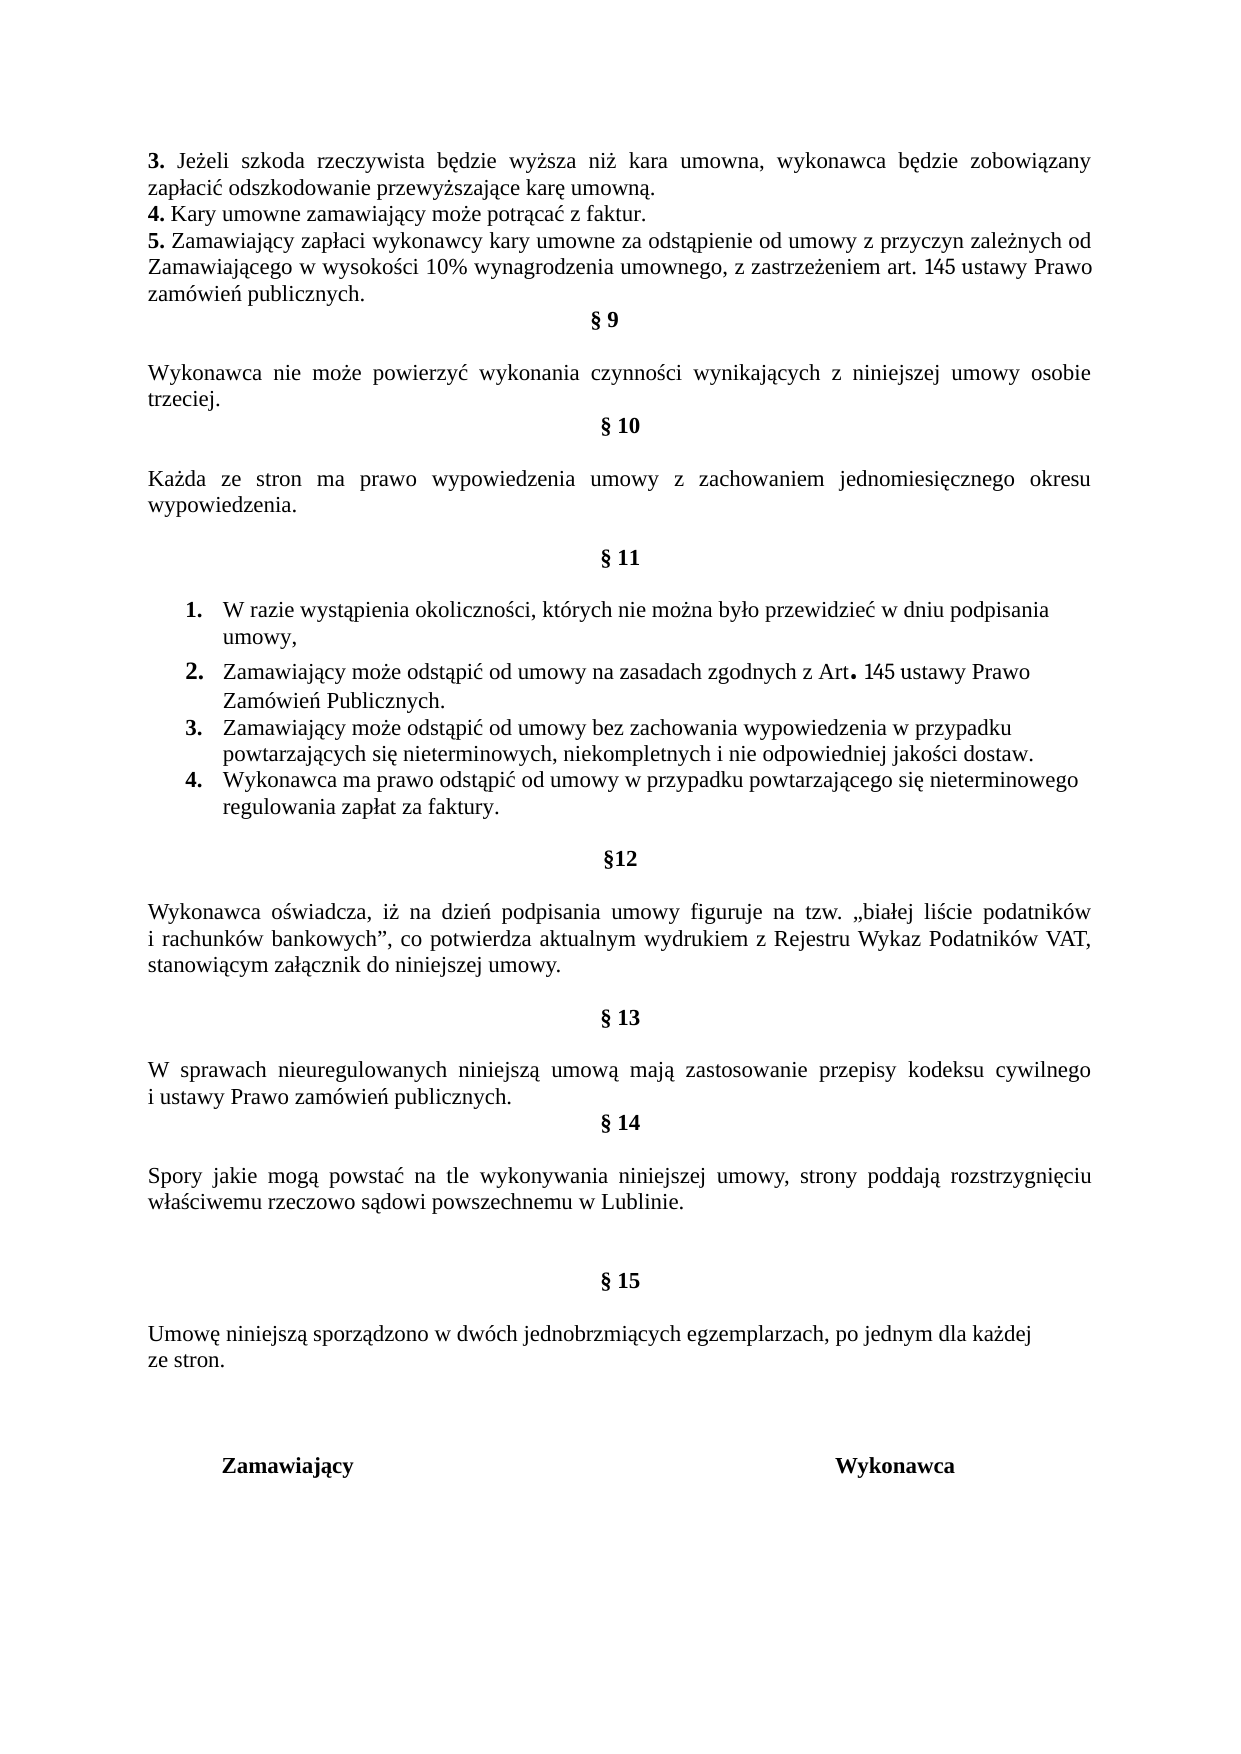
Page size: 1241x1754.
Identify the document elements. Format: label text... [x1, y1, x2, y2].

list W razie wystąpienia okoliczności, których nie można było przewidzieć w dniu podpisania umowy, [185, 596, 1093, 649]
text 3. Jeżeli szkoda rzeczywista będzie wyższa niż kara umowna, wykonawca będzie zobowiązany zapłacić odszkodowanie przewyższające karę umowną. [148, 148, 1093, 200]
text ze stron. [148, 1346, 1093, 1373]
text § 15 [148, 1267, 1093, 1293]
list Zamawiający może odstąpić od umowy bez zachowania wypowiedzenia w przypadku powtarzających się nieterminowych, niekompletnych i nie odpowiedniej jakości dostaw. [185, 714, 1093, 766]
text Wykonawca oświadcza, iż na dzień podpisania umowy figuruje na tzw. „białej liście podatników i rachunków bankowych”, co potwierdza aktualnym wydrukiem z Rejestru Wykaz Podatników VAT, stanowiącym załącznik do niniejszej umowy. [148, 898, 1093, 977]
text § 13 [148, 1004, 1093, 1030]
text Umowę niniejszą sporządzono w dwóch jednobrzmiących egzemplarzach, po jednym dla każdej [148, 1320, 1093, 1346]
list Zamawiający może odstąpić od umowy na zasadach zgodnych z Art. 145 ustawy Prawo Zamówień Publicznych. [185, 649, 1093, 714]
text §12 [148, 846, 1093, 872]
text § 14 [148, 1109, 1093, 1135]
text Spory jakie mogą powstać na tle wykonywania niniejszej umowy, strony poddają rozstrzygnięciu właściwemu rzeczowo sądowi powszechnemu w Lublinie. [148, 1162, 1093, 1214]
text § 11 [148, 544, 1093, 570]
text Wykonawca nie może powierzyć wykonania czynności wynikających z niniejszej umowy osobie trzeciej. [148, 359, 1093, 412]
text § 9 [148, 306, 1093, 333]
text 5. Zamawiający zapłaci wykonawcy kary umowne za odstąpienie od umowy z przyczyn zależnych od Zamawiającego w wysokości 10% wynagrodzenia umownego, z zastrzeżeniem art. 145 ustawy Prawo zamówień publicznych. [148, 227, 1093, 306]
text § 10 [148, 412, 1093, 438]
text Zamawiający Wykonawca [148, 1452, 1093, 1478]
text 4. Kary umowne zamawiający może potrącać z faktur. [148, 200, 1093, 227]
list Wykonawca ma prawo odstąpić od umowy w przypadku powtarzającego się nieterminowego regulowania zapłat za faktury. [185, 766, 1093, 819]
text Każda ze stron ma prawo wypowiedzenia umowy z zachowaniem jednomiesięcznego okresu wypowiedzenia. [148, 464, 1093, 517]
text W sprawach nieuregulowanych niniejszą umową mają zastosowanie przepisy kodeksu cywilnego i ustawy Prawo zamówień publicznych. [148, 1056, 1093, 1109]
